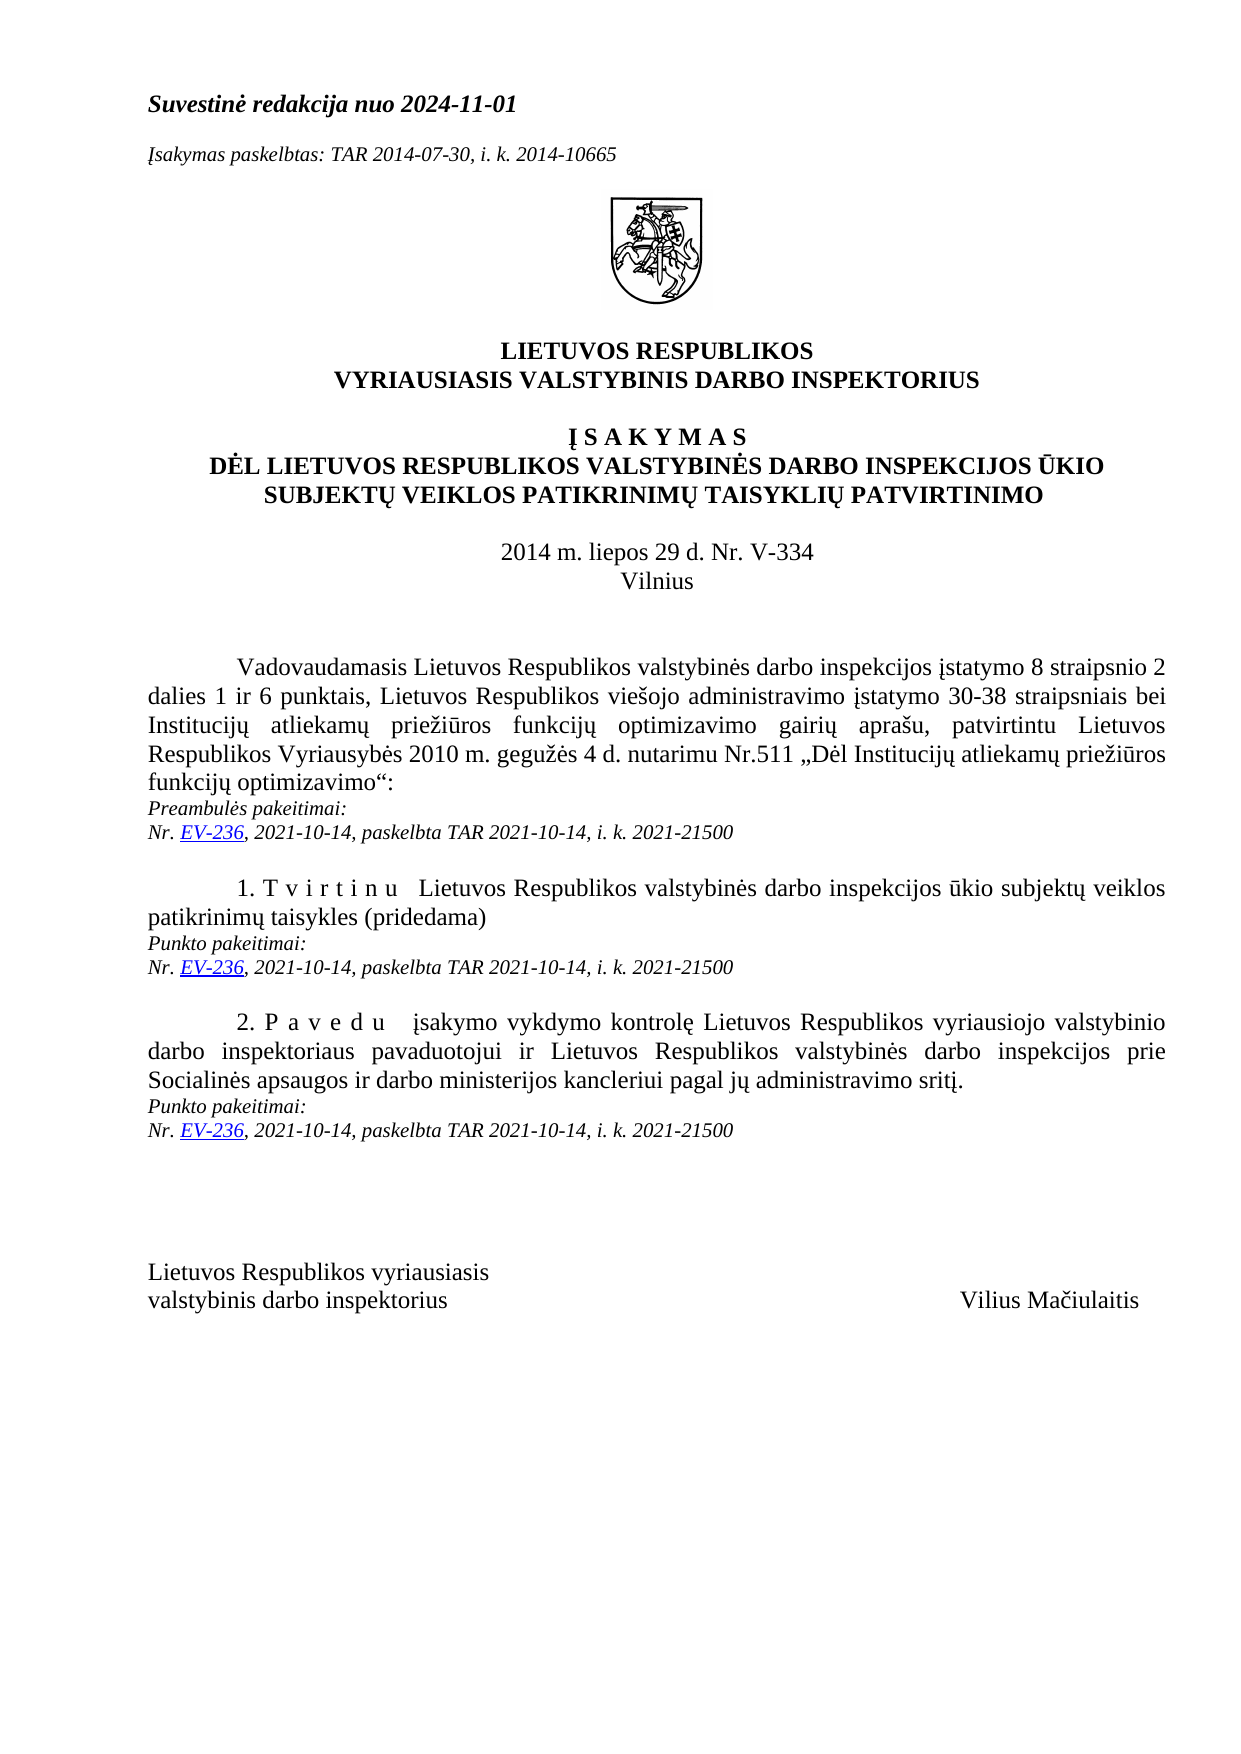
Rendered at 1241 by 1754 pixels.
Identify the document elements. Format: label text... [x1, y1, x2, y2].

text Vilnius [148, 566, 1166, 595]
text Suvestinė redakcija nuo 2024-11-01 [148, 89, 1166, 117]
text Punkto pakeitimai: [148, 931, 1166, 955]
text Nr. EV-236, 2021-10-14, paskelbta TAR 2021-10-14, i. k. 2021-21500 [148, 955, 1166, 979]
text Preambulės pakeitimai: [148, 796, 1166, 820]
text 2. P a v e d u įsakymo vykdymo kontrolę Lietuvos Respublikos vyriausiojo valstybinio darbo inspektoriaus pavaduotojui ir Lietuvos Respublikos valstybinės darbo inspekcijos prie Socialinės apsaugos ir darbo ministerijos kancleriui pagal jų administravimo sritį. [148, 1007, 1166, 1094]
text Lietuvos Respublikos vyriausiasis [148, 1257, 1166, 1286]
text Į S A K Y M A S [148, 422, 1166, 451]
text DĖL Lietuvos Respublikos valstybinės darbo inspekcijos ūkio subjektų veiklos patikrinimų taisyklių patvirtinimo [148, 451, 1166, 509]
text Punkto pakeitimai: [148, 1094, 1166, 1118]
text Nr. EV-236, 2021-10-14, paskelbta TAR 2021-10-14, i. k. 2021-21500 [148, 1118, 1166, 1142]
text Įsakymas paskelbtas: TAR 2014-07-30, i. k. 2014-10665 [148, 141, 1166, 166]
text valstybinis darbo inspektorius Vilius Mačiulaitis [148, 1286, 1166, 1314]
text 1. T v i r t i n u Lietuvos Respublikos valstybinės darbo inspekcijos ūkio subjektų veiklos patikrinimų taisykles (pridedama) [148, 873, 1166, 931]
text Vadovaudamasis Lietuvos Respublikos valstybinės darbo inspekcijos įstatymo 8 straipsnio 2 dalies 1 ir 6 punktais, Lietuvos Respublikos viešojo administravimo įstatymo 30-38 straipsniais bei Institucijų atliekamų priežiūros funkcijų optimizavimo gairių aprašu, patvirtintu Lietuvos Respublikos Vyriausybės 2010 m. gegužės 4 d. nutarimu Nr.511 „Dėl Institucijų atliekamų priežiūros funkcijų optimizavimo“: [148, 652, 1166, 796]
text LIETUVOS RESPUBLIKOS [148, 336, 1166, 365]
text VYRIAUSIASIS VALSTYBINIS DARBO INSPEKTORIUS [148, 365, 1166, 394]
text 2014 m. liepos 29 d. Nr. V-334 [148, 537, 1166, 566]
text Nr. EV-236, 2021-10-14, paskelbta TAR 2021-10-14, i. k. 2021-21500 [148, 820, 1166, 844]
